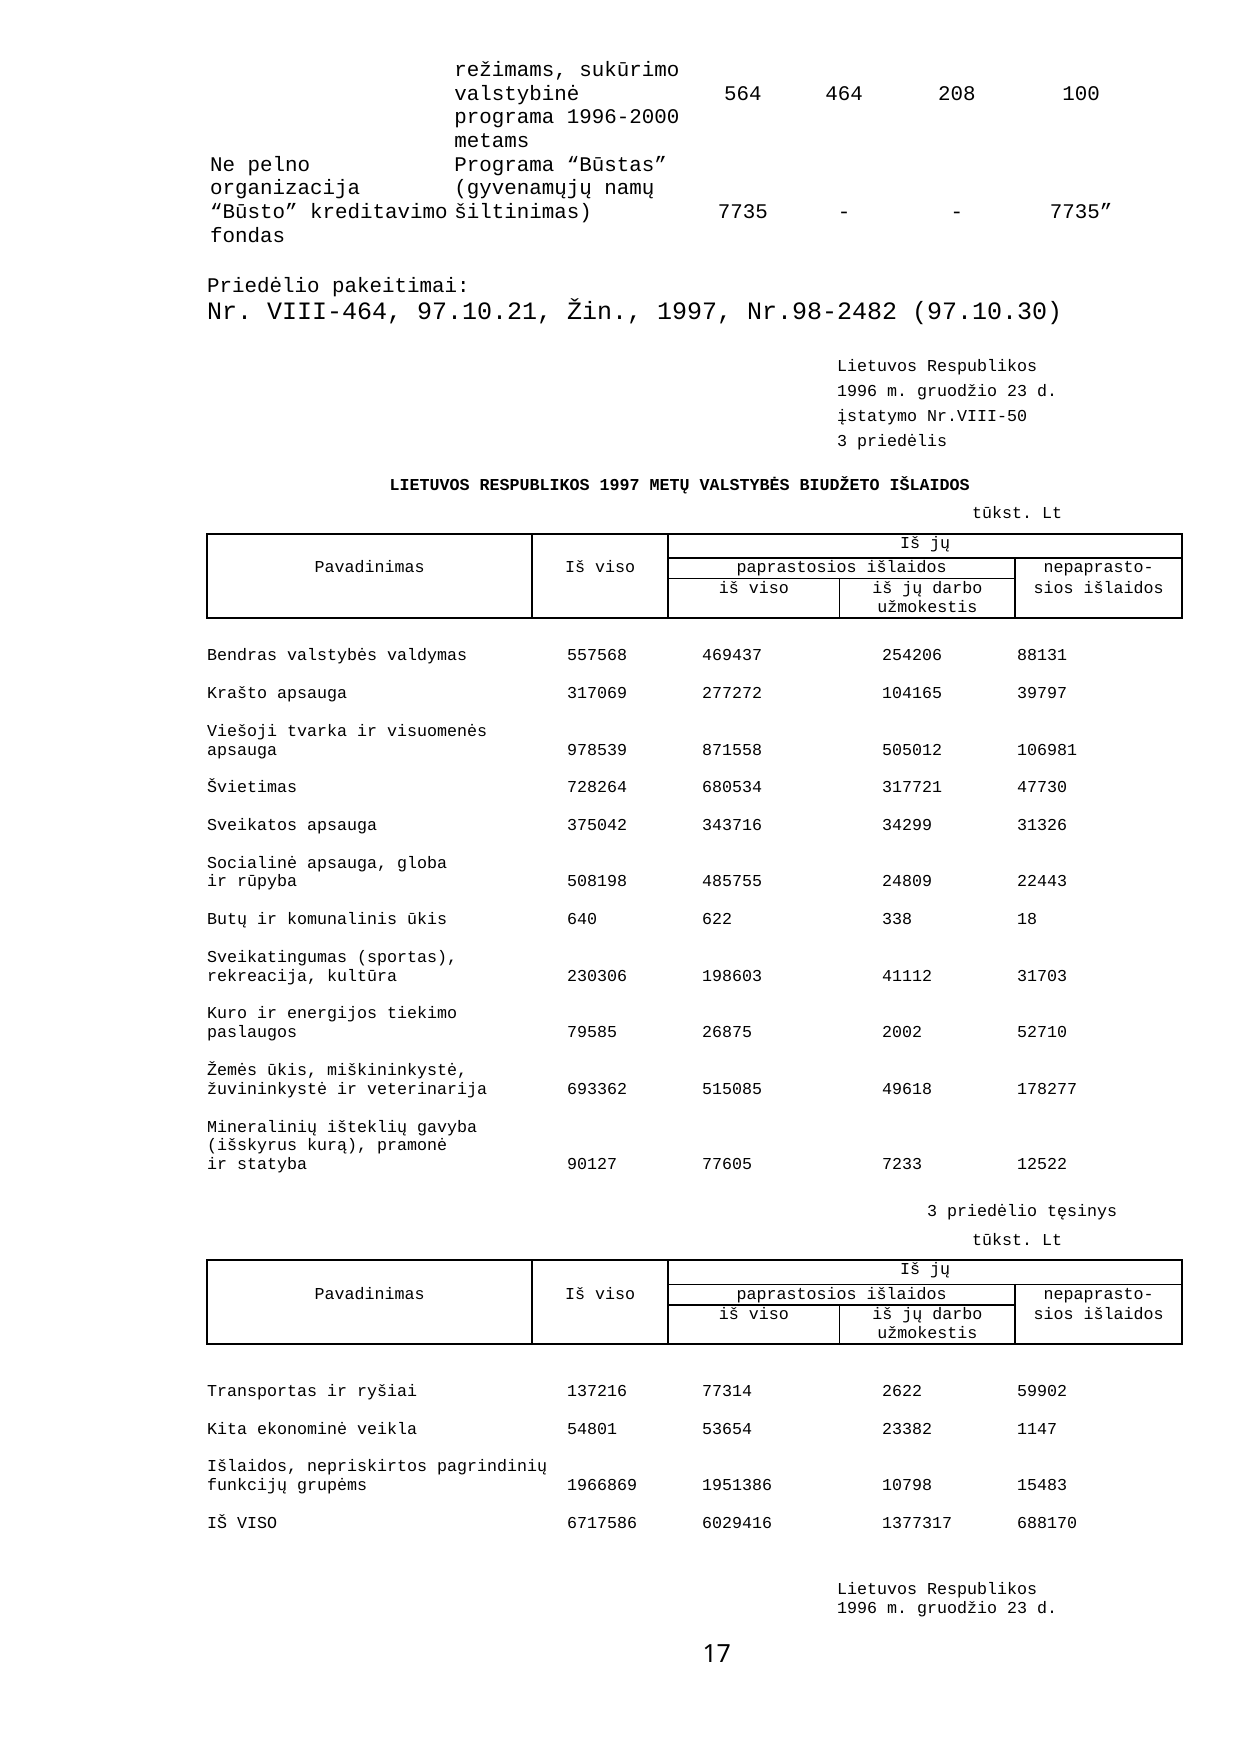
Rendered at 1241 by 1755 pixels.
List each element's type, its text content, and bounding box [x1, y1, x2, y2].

table_header [208, 1261, 531, 1284]
text Butų ir komunalinis ūkis 640 622 338 18 [207, 911, 1152, 929]
text Kita ekonominė veikla 54801 53654 23382 1147 [207, 1420, 1152, 1439]
table_header Iš jų [669, 1261, 1181, 1284]
text Lietuvos Respublikos [207, 1581, 1152, 1599]
text apsauga 978539 871558 505012 106981 [207, 741, 1152, 760]
table_cell nepaprasto- [1016, 559, 1181, 578]
table_cell nepaprasto- [1016, 1285, 1181, 1304]
text Priedėlio pakeitimai: [207, 273, 1152, 298]
text (išskyrus kurą), pramonė [207, 1137, 1152, 1156]
text Socialinė apsauga, globa [207, 854, 1152, 873]
table_cell 564 [688, 59, 798, 154]
text tūkst. Lt [207, 1231, 1152, 1250]
text paslaugos 79585 26875 2002 52710 [207, 1024, 1152, 1043]
table_header Iš jų [669, 535, 1181, 557]
text Išlaidos, nepriskirtos pagrindinių [207, 1458, 1152, 1477]
text Lietuvos RESPUBLIKOS 1997 METŲ VALSTYBĖS BIUDŽETO IŠLAIDOS [207, 477, 1152, 495]
table_cell - [890, 154, 1023, 248]
text Sveikatos apsauga 375042 343716 34299 31326 [207, 816, 1152, 835]
table_cell sios išlaidos [1016, 578, 1181, 617]
table_cell iš viso [669, 1306, 839, 1343]
text rekreacija, kultūra 230306 198603 41112 31703 [207, 967, 1152, 986]
text Žemės ūkis, miškininkystė, [207, 1062, 1152, 1080]
table_cell iš jų darbo užmokestis [840, 579, 1014, 617]
table_cell Pavadinimas [208, 557, 531, 578]
table_cell 464 [798, 59, 890, 154]
table_header [208, 535, 531, 557]
table_header [533, 535, 667, 557]
text 3 priedėlis [207, 427, 1152, 452]
text 3 priedėlio tęsinys [252, 1203, 1152, 1222]
text Transportas ir ryšiai 137216 77314 2622 59902 [207, 1383, 1152, 1401]
text Nr. VIII-464, 97.10.21, Žin., 1997, Nr.98-2482 (97.10.30) [207, 298, 1152, 327]
text Viešoji tvarka ir visuomenės [207, 722, 1152, 741]
text Bendras valstybės valdymas 557568 469437 254206 88131 [207, 647, 1152, 666]
text Kuro ir energijos tiekimo [207, 1005, 1152, 1024]
text 1996 m. gruodžio 23 d. [207, 377, 1152, 402]
text 1996 m. gruodžio 23 d. [207, 1599, 1152, 1618]
text įstatymo Nr.VIII-50 [207, 402, 1152, 427]
text Sveikatingumas (sportas), [207, 948, 1152, 967]
table_cell [533, 1304, 667, 1343]
text IŠ VISO 6717586 6029416 1377317 688170 [207, 1514, 1152, 1533]
table_cell Iš viso [533, 557, 667, 578]
table_cell [207, 59, 451, 154]
table_cell 7735 [688, 154, 798, 248]
table_cell 7735” [1023, 154, 1138, 248]
table_cell režimams, sukūrimo valstybinė programa 1996-2000 metams [451, 59, 687, 154]
table_header [533, 1261, 667, 1284]
table_cell Iš viso [533, 1284, 667, 1304]
table_cell Programa “Būstas” (gyvenamųjų namų šiltinimas) [451, 154, 687, 248]
table_cell Pavadinimas [208, 1284, 531, 1304]
table_cell [208, 1304, 531, 1343]
table_cell [533, 578, 667, 617]
text ir statyba 90127 77605 7233 12522 [207, 1156, 1152, 1175]
text tūkst. Lt [207, 505, 1152, 524]
text žuvininkystė ir veterinarija 693362 515085 49618 178277 [207, 1080, 1152, 1099]
text Krašto apsauga 317069 277272 104165 39797 [207, 684, 1152, 703]
table_cell Ne pelno organizacija “Būsto” kreditavimo fondas [207, 154, 451, 248]
table_cell paprastosios išlaidos [669, 1285, 1014, 1304]
table_cell iš viso [669, 579, 839, 617]
table_cell [208, 578, 531, 617]
text Švietimas 728264 680534 317721 47730 [207, 779, 1152, 798]
table_cell 208 [890, 59, 1023, 154]
table_cell iš jų darbo užmokestis [840, 1306, 1014, 1343]
text Lietuvos Respublikos [207, 352, 1152, 377]
table_cell - [798, 154, 890, 248]
text funkcijų grupėms 1966869 1951386 10798 15483 [207, 1477, 1152, 1496]
table_cell 100 [1023, 59, 1138, 154]
table_cell paprastosios išlaidos [669, 559, 1014, 578]
text Mineralinių išteklių gavyba [207, 1118, 1152, 1137]
table_cell sios išlaidos [1016, 1304, 1181, 1343]
text ir rūpyba 508198 485755 24809 22443 [207, 873, 1152, 892]
